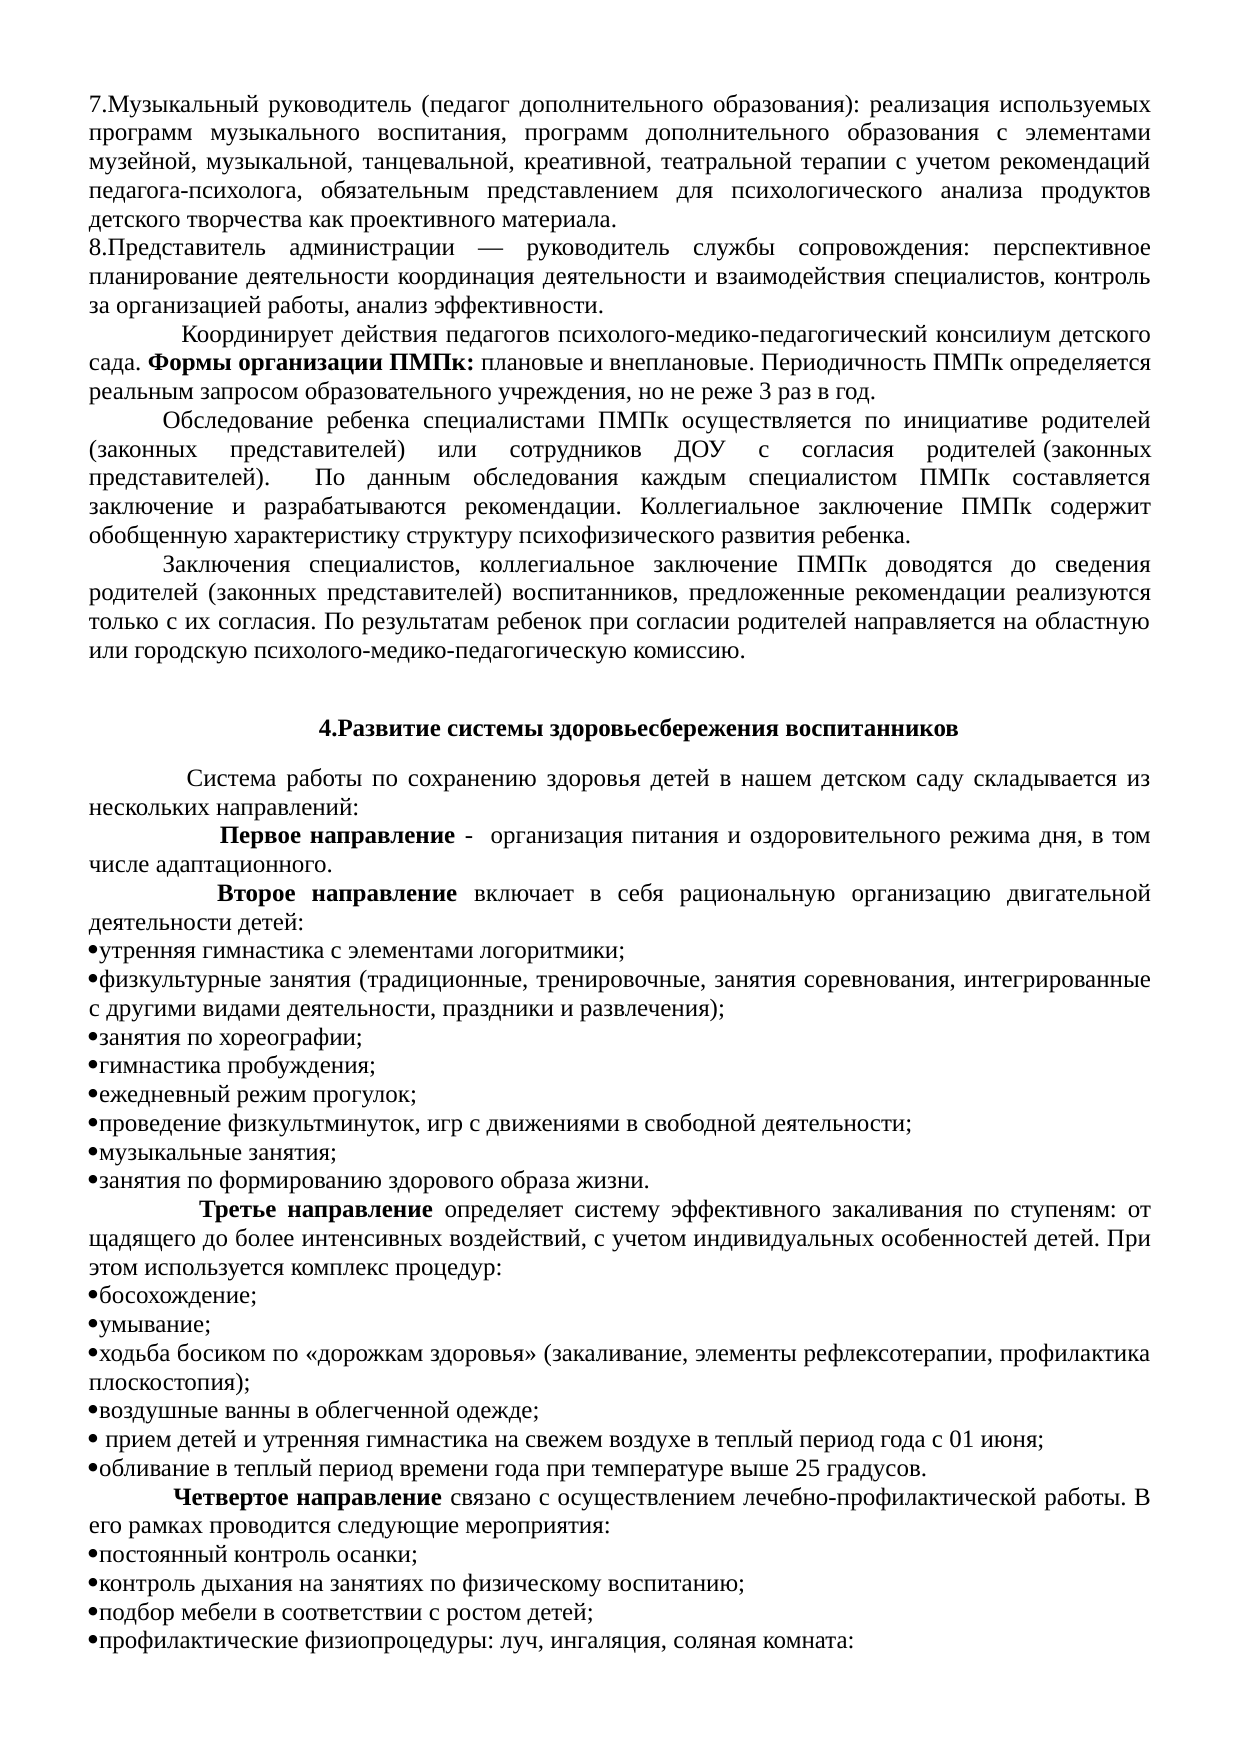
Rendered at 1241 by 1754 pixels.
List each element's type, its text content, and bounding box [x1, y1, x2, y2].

list обливание в теплый период времени года при температуре выше 25 градусов. [89, 1453, 1152, 1482]
list постоянный контроль осанки; [89, 1539, 1152, 1568]
text 4.Развитие системы здоровьесбережения воспитанников [89, 713, 1152, 742]
list музыкальные занятия; [89, 1137, 1152, 1165]
list занятия по хореографии; [89, 1022, 1152, 1050]
list контроль дыхания на занятиях по физическому воспитанию; [89, 1568, 1152, 1597]
list умывание; [89, 1309, 1152, 1338]
list занятия по формированию здорового образа жизни. [89, 1165, 1152, 1194]
text Четвертое направление связано с осуществлением лечебно-профилактической работы. В его рамках проводится следующие мероприятия: [89, 1482, 1152, 1539]
text Третье направление определяет систему эффективного закаливания по ступеням: от щадящего до более интенсивных воздействий, с учетом индивидуальных особенностей детей. При этом используется комплекс процедур: [89, 1194, 1152, 1280]
list босохождение; [89, 1280, 1152, 1309]
text Обследование ребенка специалистами ПМПк осуществляется по инициативе родителей (законных представителей) или сотрудников ДОУ с согласия родителей (законных представителей). По данным обследования каждым специалистом ПМПк составляется заключение и разрабатываются рекомендации. Коллегиальное заключение ПМПк содержит обобщенную характеристику структуру психофизического развития ребенка. [89, 405, 1152, 549]
list проведение физкультминуток, игр с движениями в свободной деятельности; [89, 1108, 1152, 1137]
list воздушные ванны в облегченной одежде; [89, 1395, 1152, 1424]
list ходьба босиком по «дорожкам здоровья» (закаливание, элементы рефлексотерапии, профилактика плоскостопия); [89, 1338, 1152, 1395]
list прием детей и утренняя гимнастика на свежем воздухе в теплый период года с 01 июня; [89, 1424, 1152, 1453]
list физкультурные занятия (традиционные, тренировочные, занятия соревнования, интегрированные с другими видами деятельности, праздники и развлечения); [89, 964, 1152, 1022]
text Координирует действия педагогов психолого-медико-педагогический консилиум детского сада. Формы организации ПМПк: плановые и внеплановые. Периодичность ПМПк определяется реальным запросом образовательного учреждения, но не реже 3 раз в год. [89, 319, 1152, 405]
list утренняя гимнастика с элементами логоритмики; [89, 935, 1152, 964]
text Заключения специалистов, коллегиальное заключение ПМПк доводятся до сведения родителей (законных представителей) воспитанников, предложенные рекомендации реализуются только с их согласия. По результатам ребенок при согласии родителей направляется на областную или городскую психолого-медико-педагогическую комиссию. [89, 549, 1152, 664]
text Система работы по сохранению здоровья детей в нашем детском саду складывается из нескольких направлений: [89, 763, 1152, 820]
list гимнастика пробуждения; [89, 1050, 1152, 1079]
text Второе направление включает в себя рациональную организацию двигательной деятельности детей: [89, 878, 1152, 935]
list подбор мебели в соответствии с ростом детей; [89, 1597, 1152, 1625]
list профилактические физиопроцедуры: луч, ингаляция, соляная комната: [89, 1625, 1152, 1654]
list Представитель администрации — руководитель службы сопровождения: перспективное планирование деятельности координация деятельности и взаимодействия специалистов, контроль за организацией работы, анализ эффективности. [89, 232, 1152, 319]
text Первое направление - организация питания и оздоровительного режима дня, в том числе адаптационного. [89, 820, 1152, 878]
list ежедневный режим прогулок; [89, 1079, 1152, 1108]
list Музыкальный руководитель (педагог дополнительного образования): реализация используемых программ музыкального воспитания, программ дополнительного образования с элементами музейной, музыкальной, танцевальной, креативной, театральной терапии с учетом рекомендаций педагога-психолога, обязательным представлением для психологического анализа продуктов детского творчества как проективного материала. [89, 89, 1152, 232]
